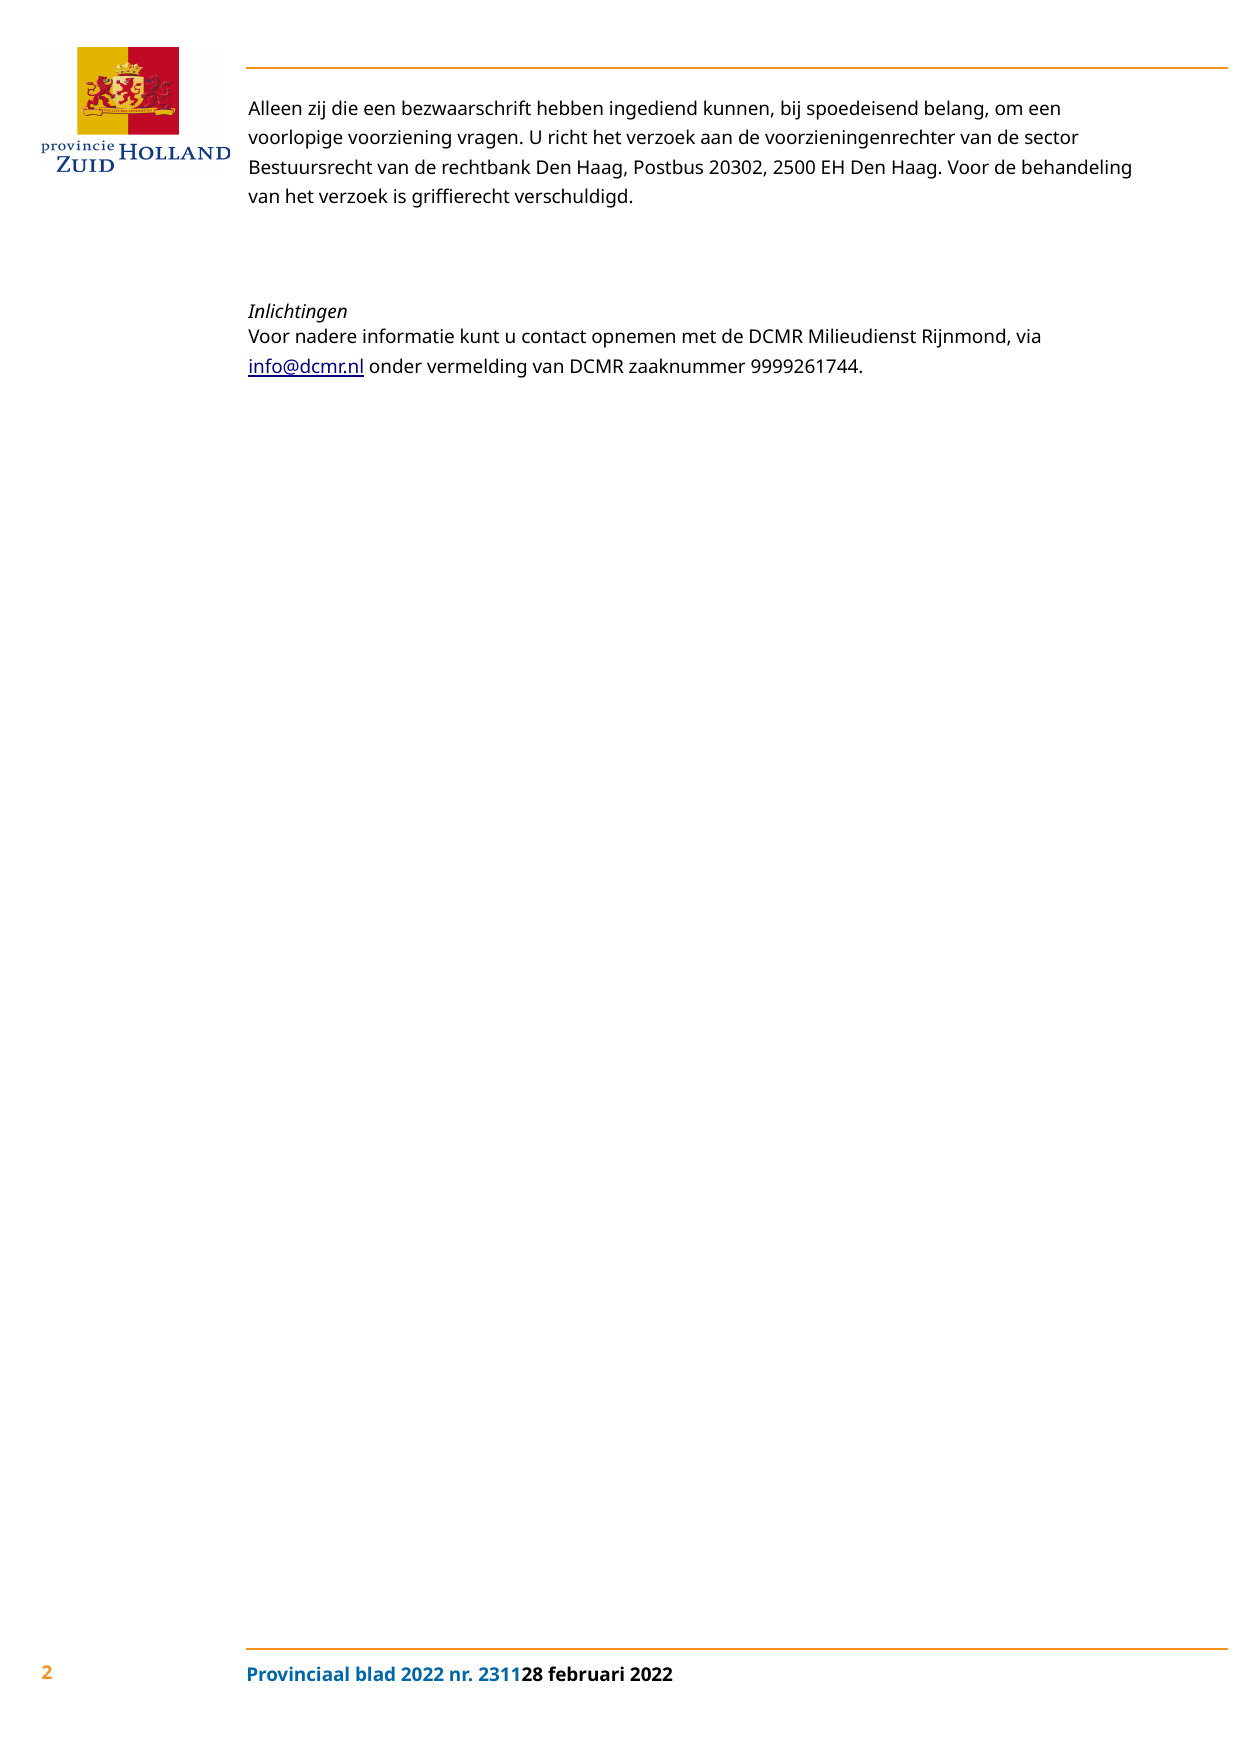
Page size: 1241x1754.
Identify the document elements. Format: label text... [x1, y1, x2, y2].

text Voor nadere informatie kunt u contact opnemen met de DCMR Milieudienst Rijnmond, via info@dcmr.nl onder vermelding van DCMR zaaknummer 9999261744. [248, 324, 1152, 379]
picture [41, 47, 231, 172]
text Inlichtingen [248, 298, 1152, 324]
text Alleen zij die een bezwaarschrift hebben ingediend kunnen, bij spoedeisend belang, om een voorlopige voorziening vragen. U richt het verzoek aan de voorzieningenrechter van de sector Bestuursrecht van de rechtbank Den Haag, Postbus 20302, 2500 EH Den Haag. Voor de behandeling van het verzoek is griffierecht verschuldigd. [248, 95, 1152, 209]
